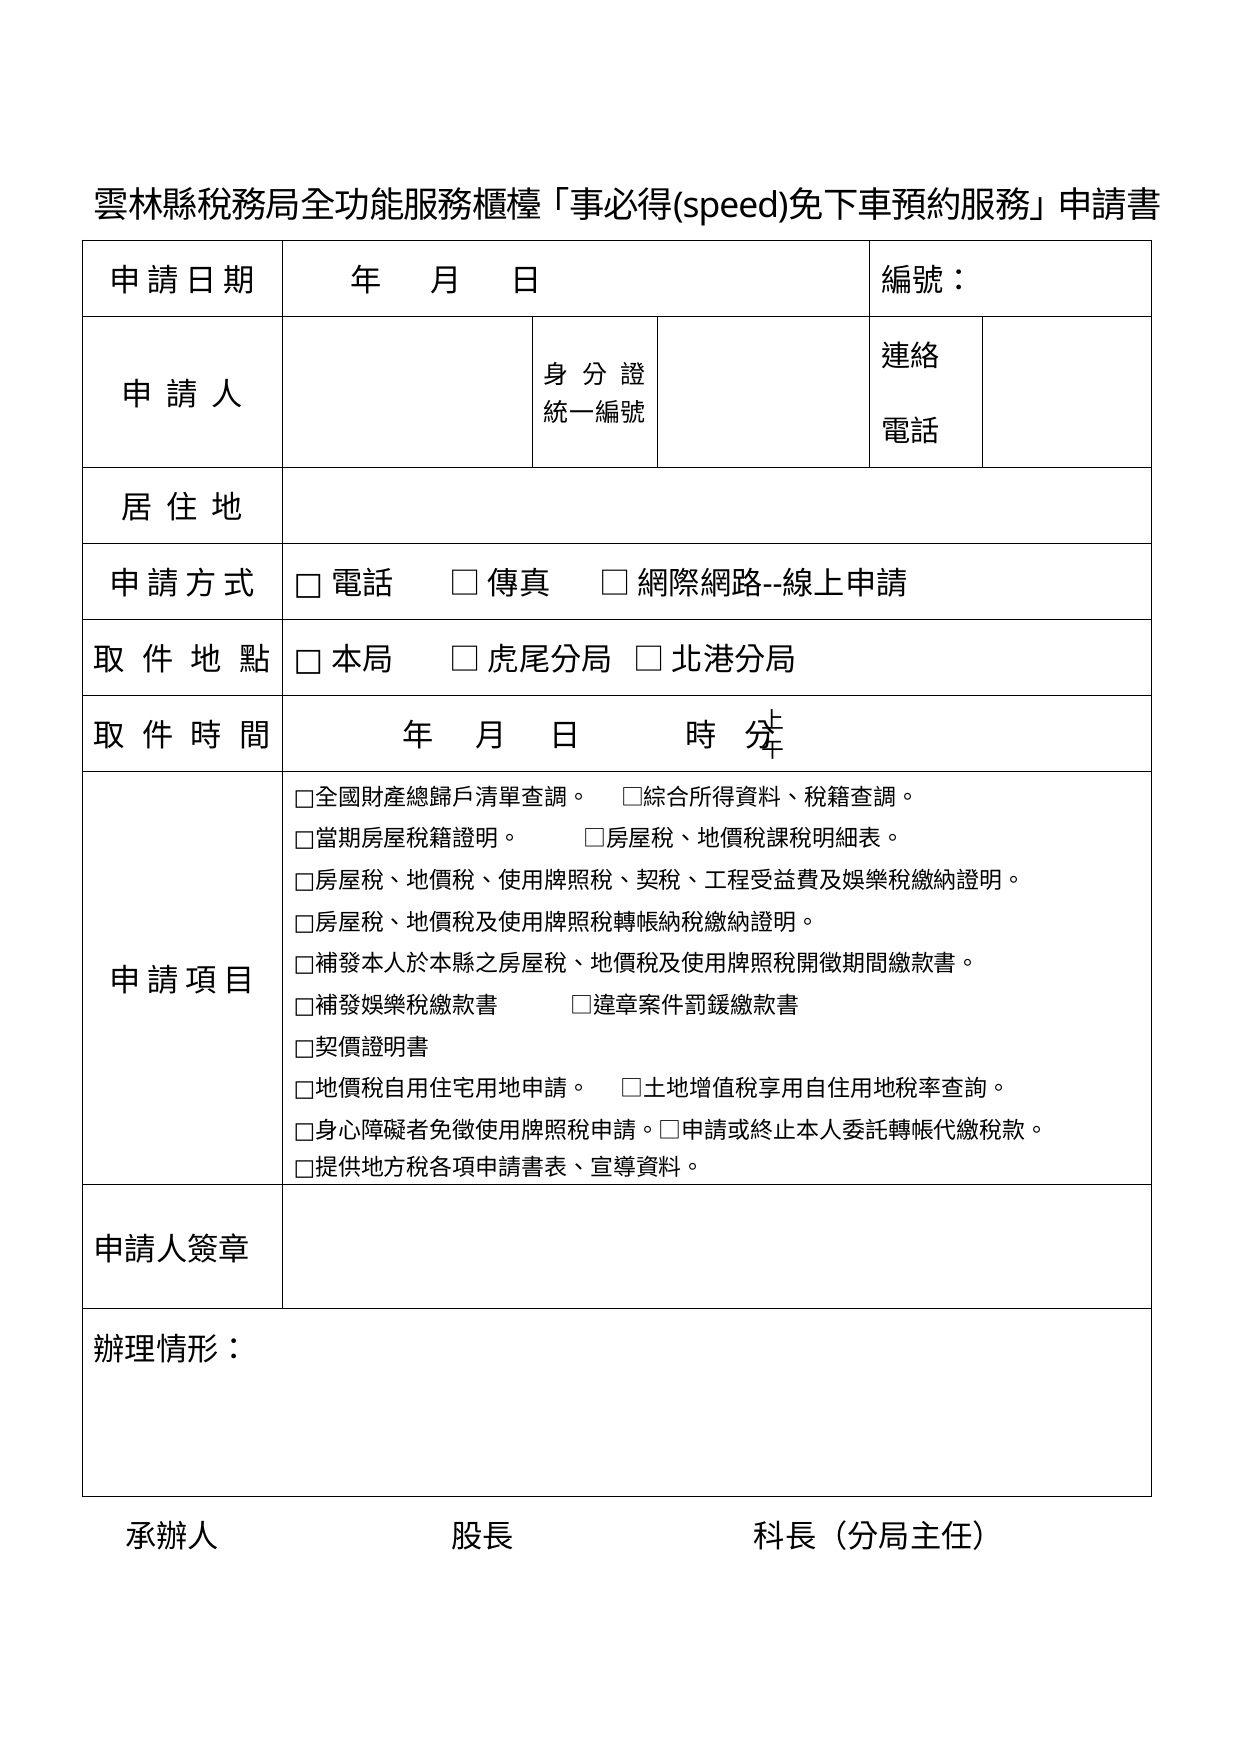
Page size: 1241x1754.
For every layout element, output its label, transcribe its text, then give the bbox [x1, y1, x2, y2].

table_cell 申 請 方 式 [83, 544, 282, 619]
table_cell [283, 317, 532, 467]
text 雲林縣稅務局全功能服務櫃檯「事必得(speed)免下車預約服務」申請書 [94, 164, 1162, 239]
table_cell [283, 468, 1151, 543]
table_cell 取件時間 [83, 696, 282, 771]
table_cell □全國財產總歸戶清單查調。 □綜合所得資料、稅籍查調。 □當期房屋稅籍證明。 □房屋稅、地價稅課稅明細表。 □房屋稅、地價稅、使用牌照稅、契稅、工程受益費及娛樂稅繳納證明。 □房屋稅、地價稅及使用牌照稅轉帳納稅繳納證明。 □補發本人於本縣之房屋稅、地價稅及使用牌照稅開徵期間繳款書。 □補發娛樂稅繳款書 □違章案件罰鍰繳款書 □契價證明書 □地價稅自用住宅用地申請。 □土地增值稅享用自住用地稅率查詢。 □身心障礙者免徵使用牌照稅申請。□申請或終止本人委託轉帳代繳稅款。 □提供地方稅各項申請書表、宣導資料。 [283, 772, 1151, 1184]
table_cell 取件地點 [83, 620, 282, 695]
table_cell 連絡 電話 [870, 317, 982, 467]
table_header 申 請 日 期 [83, 241, 282, 316]
text 承辦人 股長 科長（分局主任） [94, 1497, 1162, 1572]
table_cell 辦理情形： [83, 1309, 1151, 1496]
table_cell □ 本局 □ 虎尾分局 □ 北港分局 [283, 620, 1151, 695]
table_cell 申 請 人 [83, 317, 282, 467]
table_cell [658, 317, 869, 467]
table_cell 身分證 統一編號 [533, 317, 657, 467]
table_cell [983, 317, 1151, 467]
table_header 年 月 日 [283, 241, 869, 316]
table_cell 申 請 項 目 [83, 772, 282, 1184]
table_cell 居 住 地 [83, 468, 282, 543]
table_header 編號： [870, 241, 1151, 316]
table_cell [283, 1185, 1151, 1308]
table_cell 申請人簽章 [83, 1185, 282, 1308]
table_cell 年 月 日 時 分 [283, 696, 1151, 771]
table_cell □ 電話 □ 傳真 □ 網際網路--線上申請 [283, 544, 1151, 619]
